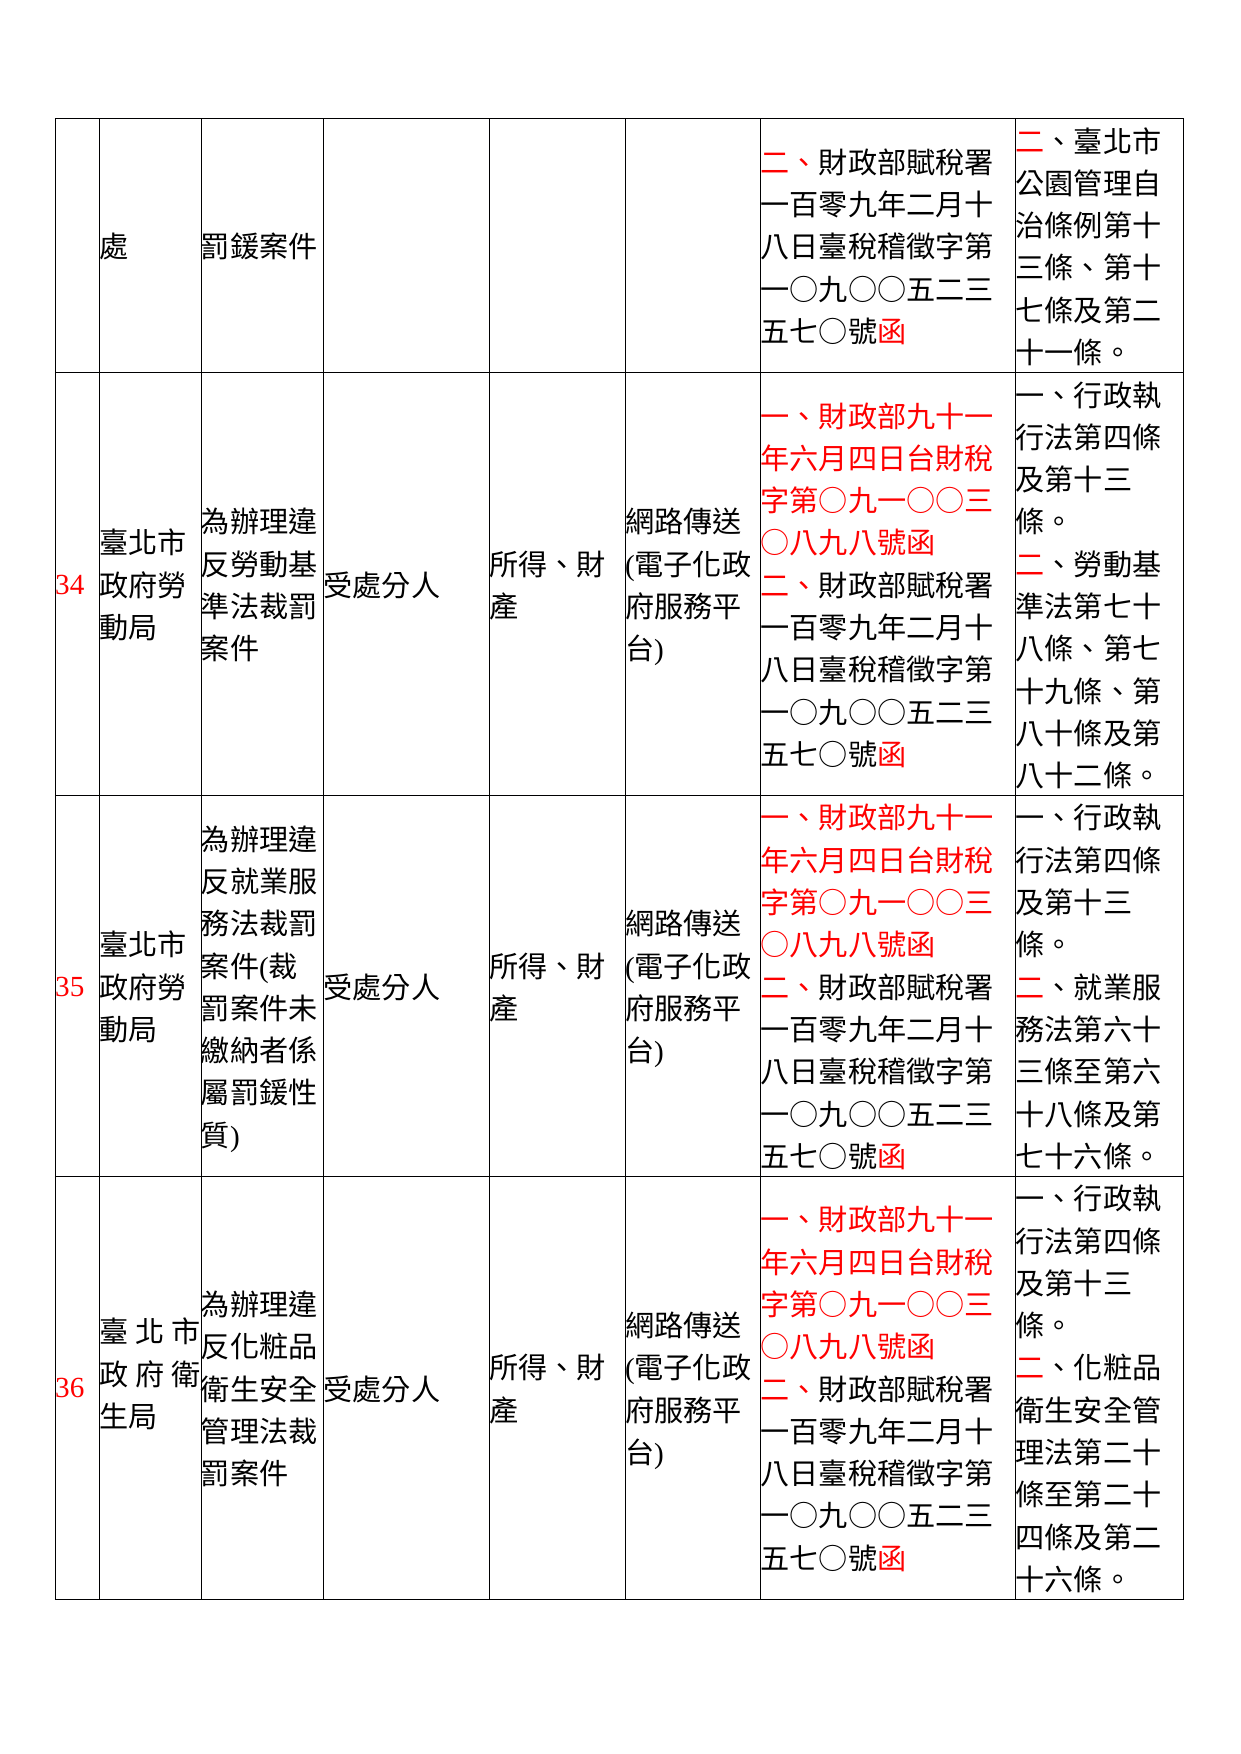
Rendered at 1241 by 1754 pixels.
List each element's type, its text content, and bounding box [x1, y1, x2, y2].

table_cell 為辦理違反就業服務法裁罰案件(裁罰案件未繳納者係屬罰鍰性質) [202, 796, 323, 1176]
table_cell [626, 119, 760, 372]
table_cell 網路傳送(電子化政府服務平台) [626, 796, 760, 1176]
table_cell 臺北市政府勞動局 [100, 796, 201, 1176]
table_cell 所得、財產 [490, 796, 625, 1176]
table_cell [56, 119, 99, 372]
table_cell 一、行政執行法第四條及第十三條。 二、就業服務法第六十三條至第六十八條及第七十六條。 [1016, 796, 1183, 1176]
table_cell 網路傳送(電子化政府服務平台) [626, 1177, 760, 1599]
table_cell 處 [100, 119, 201, 372]
table_cell [324, 119, 489, 372]
table_cell 網路傳送(電子化政府服務平台) [626, 373, 760, 795]
table_cell 二、財政部賦稅署一百零九年二月十八日臺稅稽徵字第一○九○○五二三五七○號函 [761, 119, 1015, 372]
table_cell 臺北市政府勞動局 [100, 373, 201, 795]
table_cell 為辦理違反勞動基準法裁罰案件 [202, 373, 323, 795]
table_cell 一、財政部九十一年六月四日台財稅字第○九一○○三○八九八號函 二、財政部賦稅署一百零九年二月十八日臺稅稽徵字第一○九○○五二三五七○號函 [761, 796, 1015, 1176]
table_cell 一、財政部九十一年六月四日台財稅字第○九一○○三○八九八號函 二、財政部賦稅署一百零九年二月十八日臺稅稽徵字第一○九○○五二三五七○號函 [761, 373, 1015, 795]
table_cell 所得、財產 [490, 1177, 625, 1599]
table_cell 一、財政部九十一年六月四日台財稅字第○九一○○三○八九八號函 二、財政部賦稅署一百零九年二月十八日臺稅稽徵字第一○九○○五二三五七○號函 [761, 1177, 1015, 1599]
table_cell 所得、財產 [490, 373, 625, 795]
table_cell 受處分人 [324, 373, 489, 795]
table_cell 受處分人 [324, 796, 489, 1176]
table_cell 35 [56, 796, 99, 1176]
table_cell 34 [56, 373, 99, 795]
table_cell 臺北市政府衛生局 [100, 1177, 201, 1599]
table_cell 二、臺北市公園管理自治條例第十三條、第十七條及第二十一條。 [1016, 119, 1183, 372]
table_cell 為辦理違反化粧品衛生安全管理法裁罰案件 [202, 1177, 323, 1599]
table_cell 受處分人 [324, 1177, 489, 1599]
table_cell 一、行政執行法第四條及第十三條。 二、勞動基準法第七十八條、第七十九條、第八十條及第八十二條。 [1016, 373, 1183, 795]
table_cell 一、行政執行法第四條及第十三條。 二、化粧品衛生安全管理法第二十條至第二十四條及第二十六條。 [1016, 1177, 1183, 1599]
table_cell [490, 119, 625, 372]
table_cell 罰鍰案件 [202, 119, 323, 372]
table_cell 36 [56, 1177, 99, 1599]
